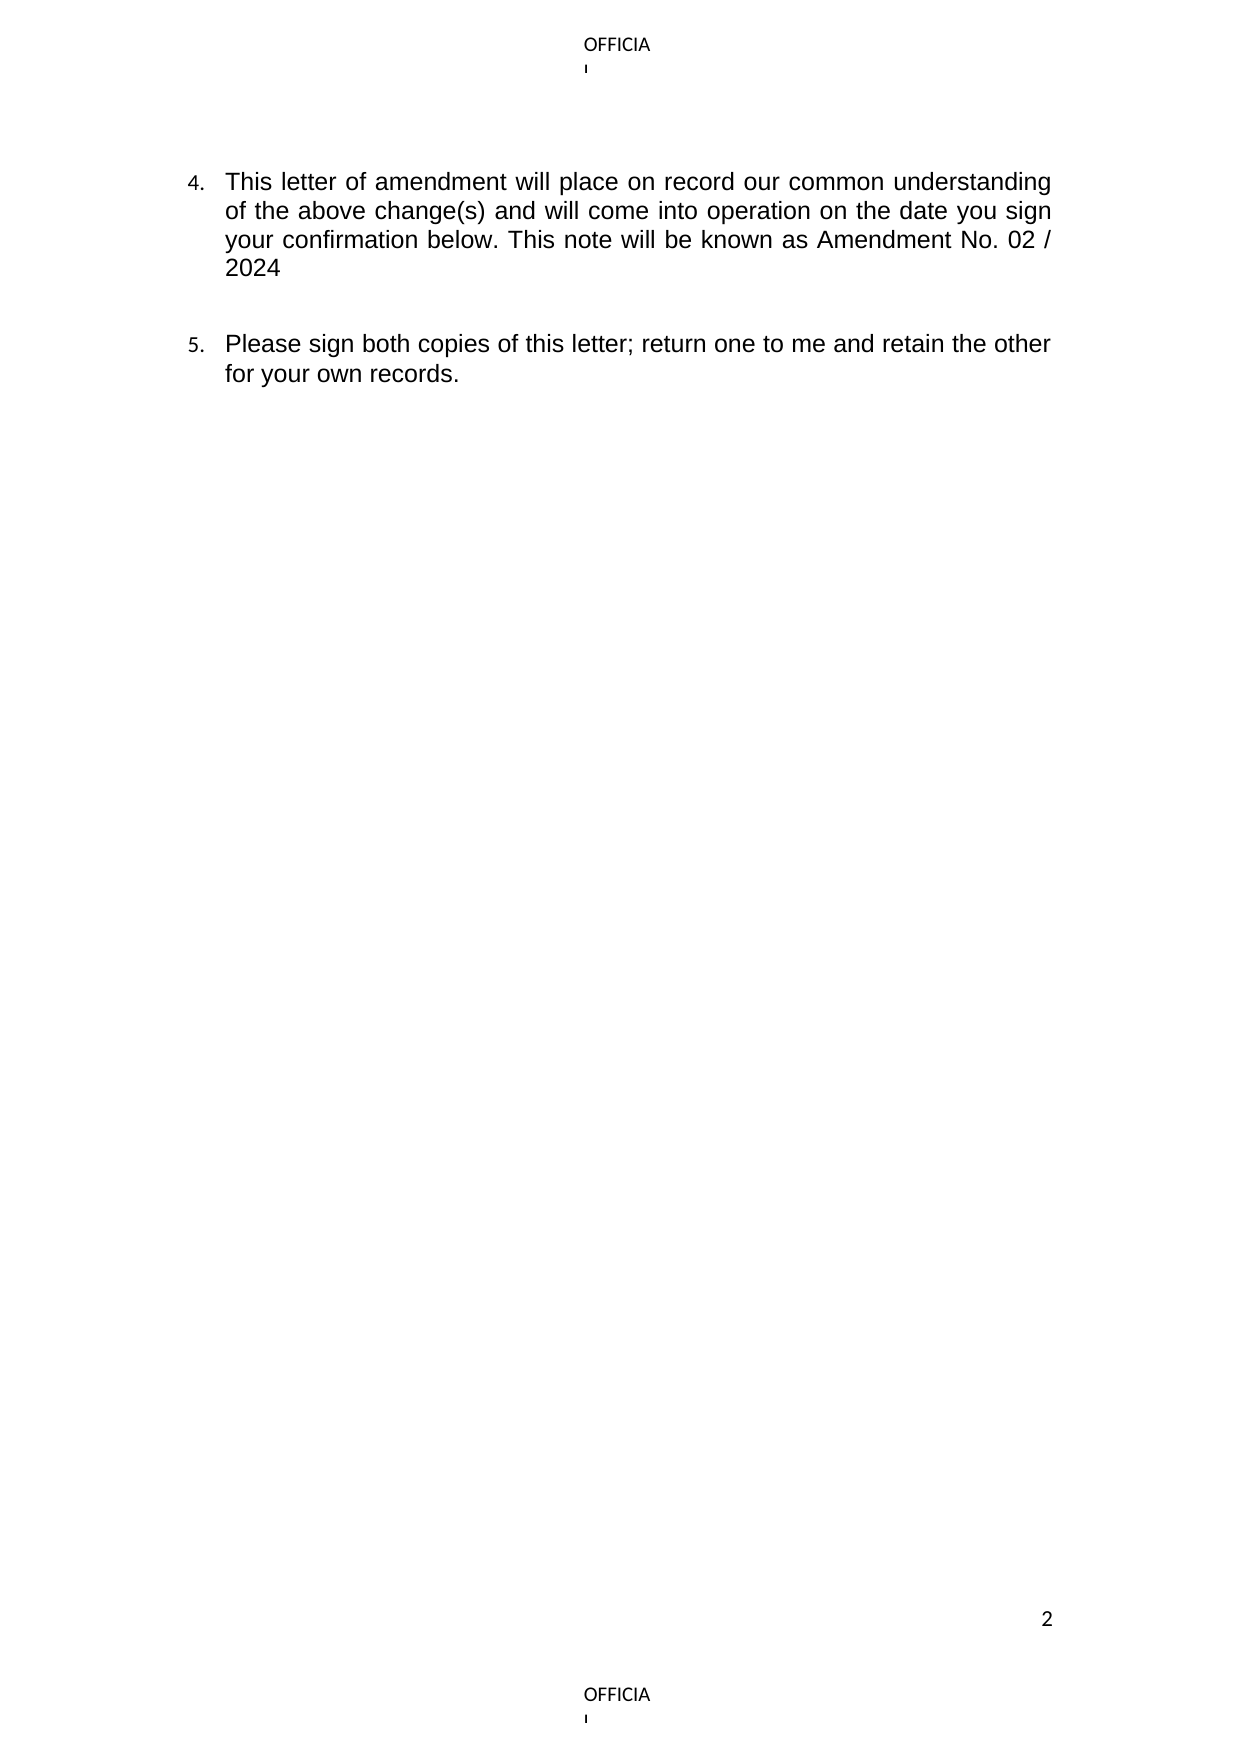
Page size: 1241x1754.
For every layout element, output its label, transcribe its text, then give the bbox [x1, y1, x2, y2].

list Please sign both copies of this letter; return one to me and retain the other for your own records. [187, 329, 1053, 387]
list This letter of amendment will place on record our common understanding of the above change(s) and will come into operation on the date you sign your confirmation below. This note will be known as Amendment No. 02 / 2024 [187, 167, 1053, 282]
